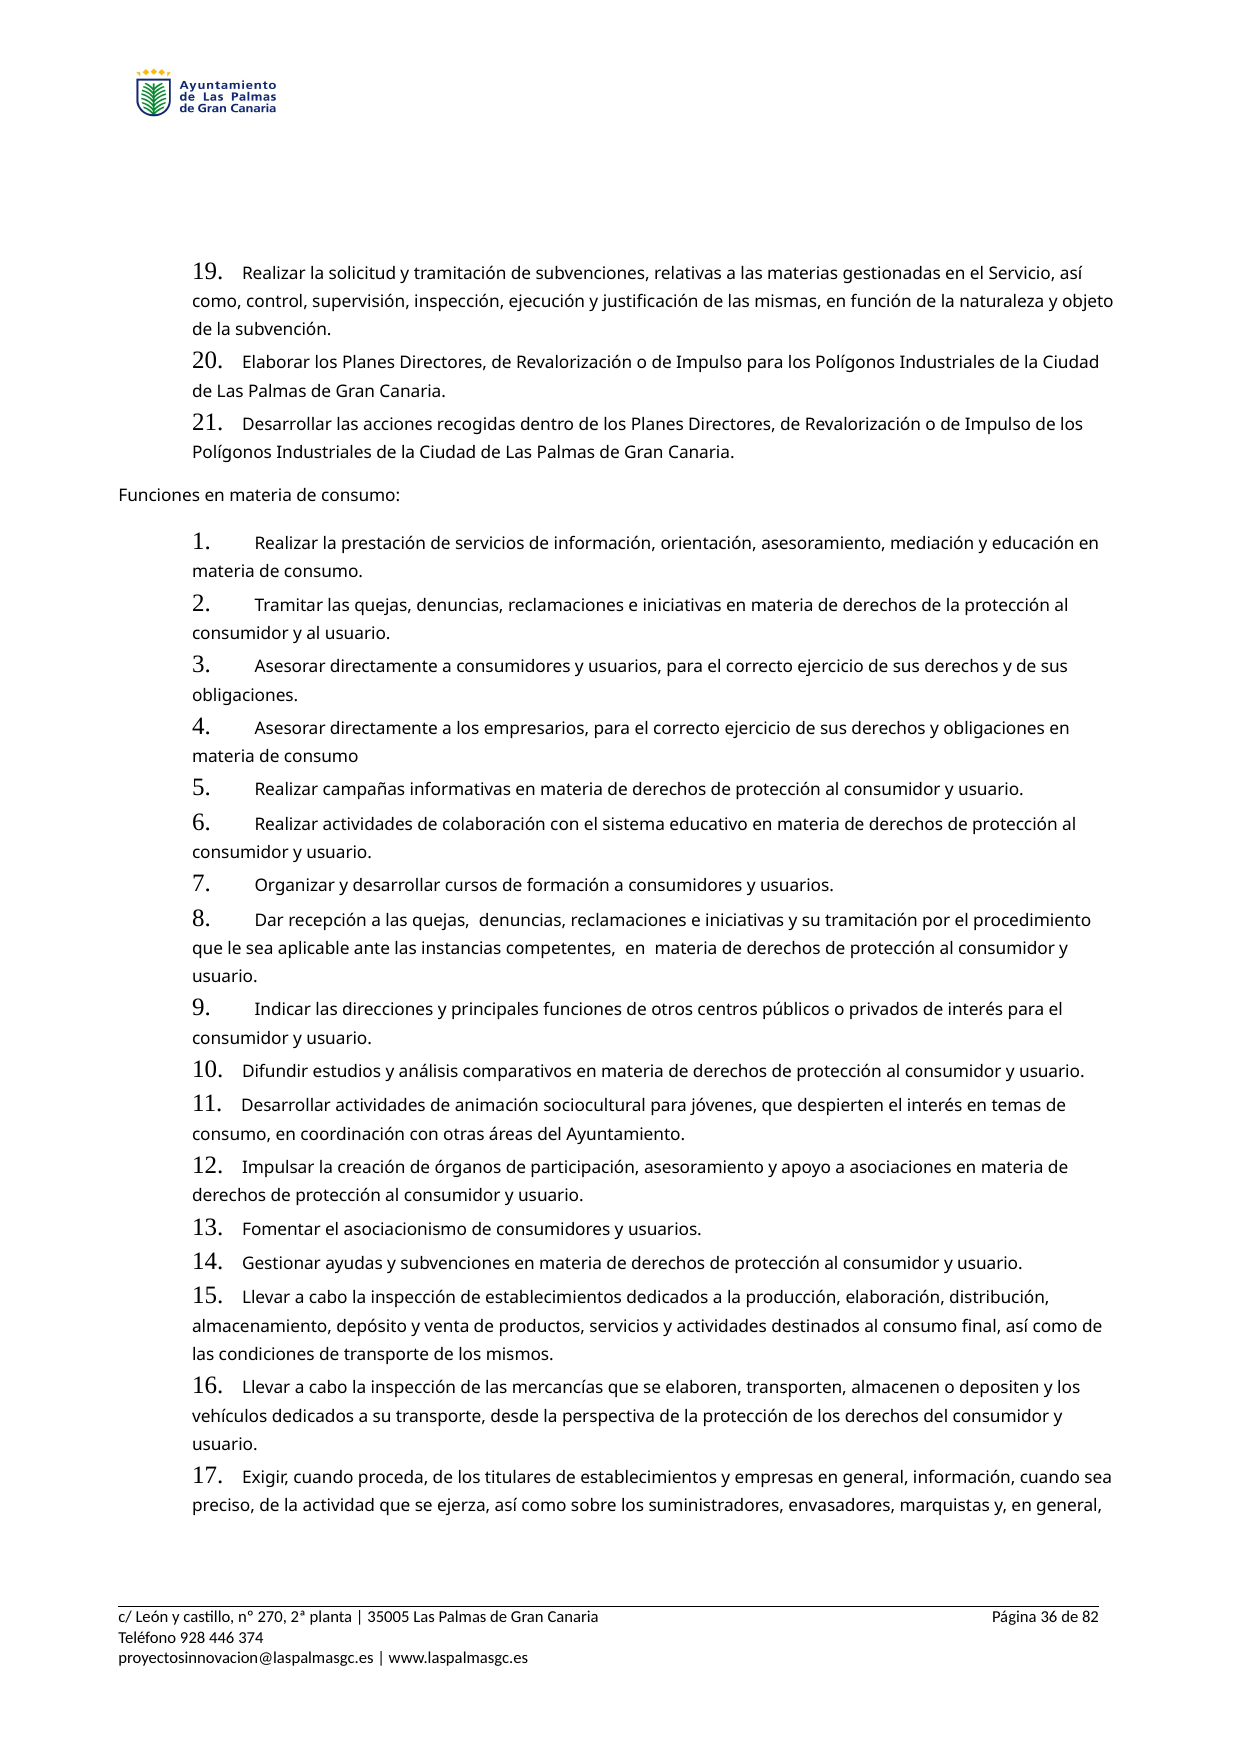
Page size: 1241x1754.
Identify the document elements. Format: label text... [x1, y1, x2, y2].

list Asesorar directamente a consumidores y usuarios, para el correcto ejercicio de sus derechos y de sus obligaciones. [118, 649, 1122, 706]
list Impulsar la creación de órganos de participación, asesoramiento y apoyo a asociaciones en materia de derechos de protección al consumidor y usuario. [118, 1150, 1122, 1207]
list Elaborar los Planes Directores, de Revalorización o de Impulso para los Polígonos Industriales de la Ciudad de Las Palmas de Gran Canaria. [118, 346, 1122, 402]
list Indicar las direcciones y principales funciones de otros centros públicos o privados de interés para el consumidor y usuario. [118, 992, 1122, 1049]
list Realizar la solicitud y tramitación de subvenciones, relativas a las materias gestionadas en el Servicio, así como, control, supervisión, inspección, ejecución y justificación de las mismas, en función de la naturaleza y objeto de la subvención. [118, 256, 1122, 341]
list Asesorar directamente a los empresarios, para el correcto ejercicio de sus derechos y obligaciones en materia de consumo [118, 711, 1122, 768]
list Desarrollar actividades de animación sociocultural para jóvenes, que despierten el interés en temas de consumo, en coordinación con otras áreas del Ayuntamiento. [118, 1088, 1122, 1145]
list Llevar a cabo la inspección de las mercancías que se elaboren, transporten, almacenen o depositen y los vehículos dedicados a su transporte, desde la perspectiva de la protección de los derechos del consumidor y usuario. [118, 1370, 1122, 1455]
list Realizar la prestación de servicios de información, orientación, asesoramiento, mediación y educación en materia de consumo. [118, 526, 1122, 583]
list Difundir estudios y análisis comparativos en materia de derechos de protección al consumidor y usuario. [118, 1054, 1122, 1083]
list Tramitar las quejas, denuncias, reclamaciones e iniciativas en materia de derechos de la protección al consumidor y al usuario. [118, 588, 1122, 644]
list Realizar actividades de colaboración con el sistema educativo en materia de derechos de protección al consumidor y usuario. [118, 807, 1122, 864]
list Fomentar el asociacionismo de consumidores y usuarios. [118, 1212, 1122, 1240]
list Desarrollar las acciones recogidas dentro de los Planes Directores, de Revalorización o de Impulso de los Polígonos Industriales de la Ciudad de Las Palmas de Gran Canaria. [118, 407, 1122, 464]
list Llevar a cabo la inspección de establecimientos dedicados a la producción, elaboración, distribución, almacenamiento, depósito y venta de productos, servicios y actividades destinados al consumo final, así como de las condiciones de transporte de los mismos. [118, 1281, 1122, 1366]
picture [118, 65, 336, 144]
list Realizar campañas informativas en materia de derechos de protección al consumidor y usuario. [118, 772, 1122, 801]
list Dar recepción a las quejas, denuncias, reclamaciones e iniciativas y su tramitación por el procedimiento que le sea aplicable ante las instancias competentes, en materia de derechos de protección al consumidor y usuario. [118, 903, 1122, 988]
list Organizar y desarrollar cursos de formación a consumidores y usuarios. [118, 868, 1122, 897]
text Funciones en materia de consumo: [118, 483, 1122, 507]
list Gestionar ayudas y subvenciones en materia de derechos de protección al consumidor y usuario. [118, 1246, 1122, 1275]
list Exigir, cuando proceda, de los titulares de establecimientos y empresas en general, información, cuando sea preciso, de la actividad que se ejerza, así como sobre los suministradores, envasadores, marquistas y, en general, [118, 1460, 1122, 1517]
